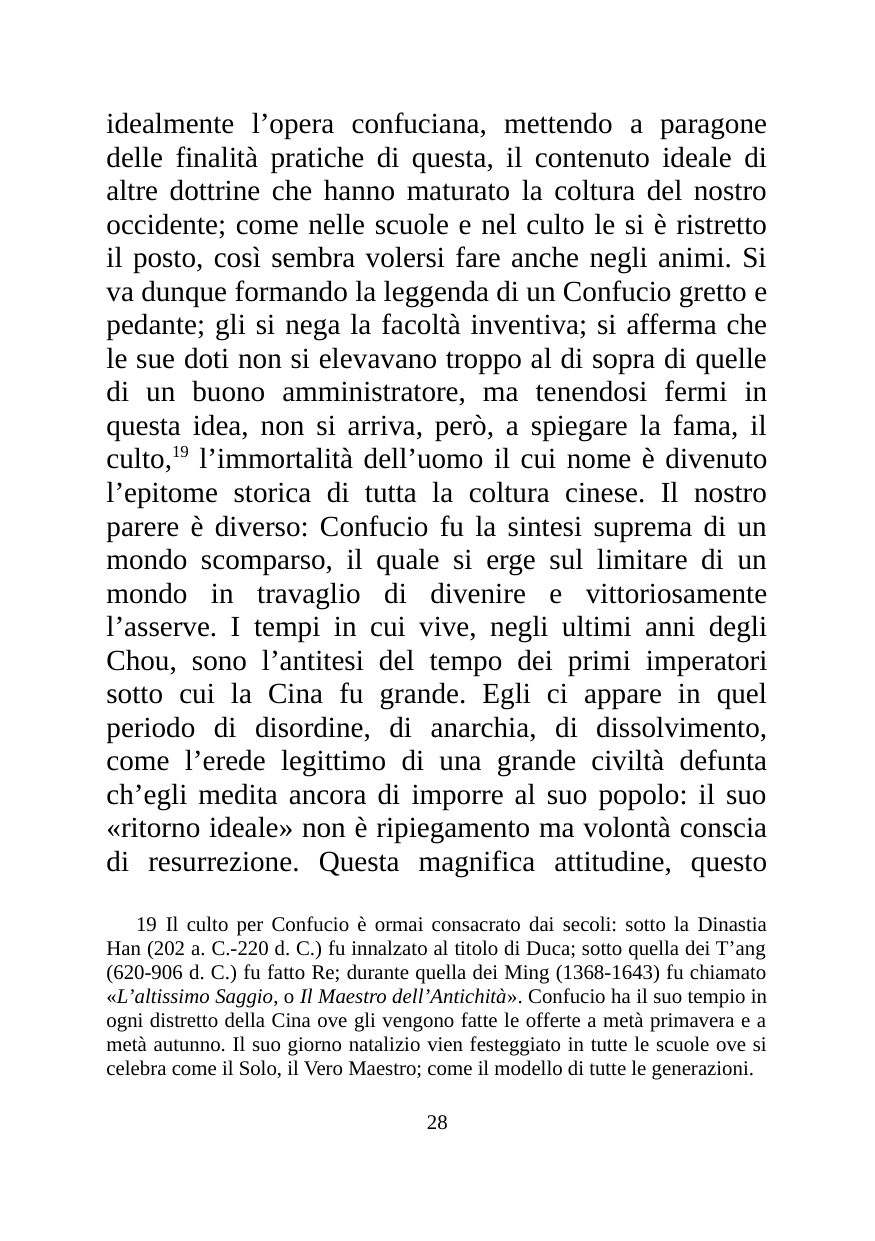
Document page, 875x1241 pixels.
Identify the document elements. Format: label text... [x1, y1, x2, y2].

text idealmente l’opera confuciana, mettendo a paragone delle finalità pratiche di questa, il contenuto ideale di altre dottrine che hanno maturato la coltura del nostro occidente; come nelle scuole e nel culto le si è ristretto il posto, così sembra volersi fare anche negli animi. Si va dunque formando la leggenda di un Confucio gretto e pedante; gli si nega la facoltà inventiva; si afferma che le sue doti non si elevavano troppo al di sopra di quelle di un buono amministratore, ma tenendosi fermi in questa idea, non si arriva, però, a spiegare la fama, il culto, l’immortalità dell’uomo il cui nome è divenuto l’epitome storica di tutta la coltura cinese. Il nostro parere è diverso: Confucio fu la sintesi suprema di un mondo scomparso, il quale si erge sul limitare di un mondo in travaglio di divenire e vittoriosamente l’asserve. I tempi in cui vive, negli ultimi anni degli Chou, sono l’antitesi del tempo dei primi imperatori sotto cui la Cina fu grande. Egli ci appare in quel periodo di disordine, di anarchia, di dissolvimento, come l’erede legittimo di una grande civiltà defunta ch’egli medita ancora di imporre al suo popolo: il suo «ritorno ideale» non è ripiegamento ma volontà conscia di resurrezione. Questa magnifica attitudine, questo [106, 106, 768, 878]
text Il culto per Confucio è ormai consacrato dai secoli: sotto la Dinastia Han (202 a. C.-220 d. C.) fu innalzato al titolo di Duca; sotto quella dei T’ang (620-906 d. C.) fu fatto Re; durante quella dei Ming (1368-1643) fu chiamato «L’altissimo Saggio, o Il Maestro dell’Antichità». Confucio ha il suo tempio in ogni distretto della Cina ove gli vengono fatte le offerte a metà primavera e a metà autunno. Il suo giorno natalizio vien festeggiato in tutte le scuole ove si celebra come il Solo, il Vero Maestro; come il modello di tutte le generazioni. [106, 912, 768, 1080]
